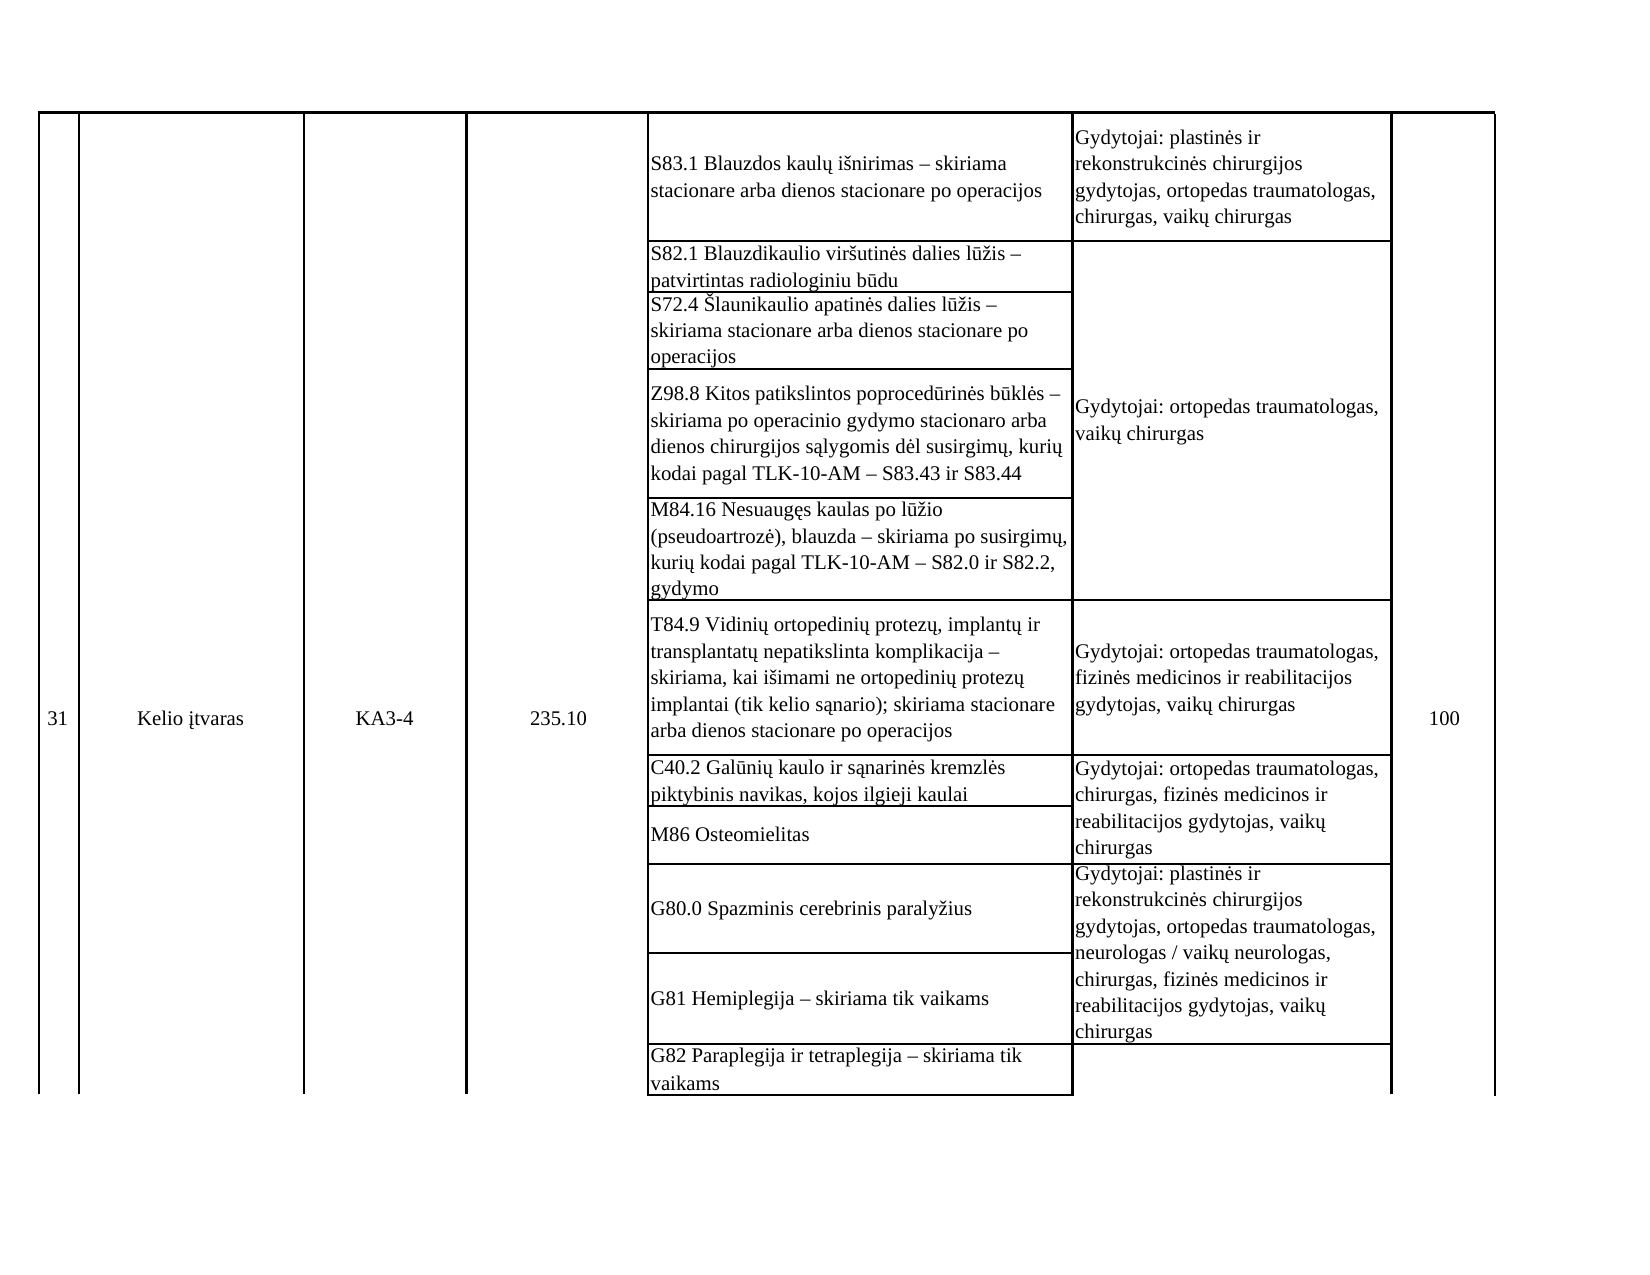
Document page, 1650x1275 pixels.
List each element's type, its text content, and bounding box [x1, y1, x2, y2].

table_cell Gydytojai: ortopedas traumatologas, chirurgas, fizinės medicinos ir reabilitacijos gydytojas, vaikų chirurgas [1074, 756, 1390, 862]
table_cell G80.0 Spazminis cerebrinis paralyžius [649, 865, 1071, 952]
table_header 31 [40, 114, 78, 1094]
table_header Gydytojai: plastinės ir rekonstrukcinės chirurgijos gydytojas, ortopedas traumatologas, chirurgas, vaikų chirurgas [1074, 114, 1390, 240]
table_cell M84.16 Nesuaugęs kaulas po lūžio (pseudoartrozė), blauzda – skiriama po susirgimų, kurių kodai pagal TLK-10-AM – S82.0 ir S82.2, gydymo [649, 499, 1071, 599]
table_cell S82.1 Blauzdikaulio viršutinės dalies lūžis – patvirtintas radiologiniu būdu [649, 242, 1071, 291]
table_cell T84.9 Vidinių ortopedinių protezų, implantų ir transplantatų nepatikslinta komplikacija – skiriama, kai išimami ne ortopedinių protezų implantai (tik kelio sąnario); skiriama stacionare arba dienos stacionare po operacijos [649, 601, 1071, 754]
table_cell Z98.8 Kitos patikslintos poprocedūrinės būklės – skiriama po operacinio gydymo stacionaro arba dienos chirurgijos sąlygomis dėl susirgimų, kurių kodai pagal TLK-10-AM – S83.43 ir S83.44 [649, 370, 1071, 497]
table_header 100 [1393, 114, 1494, 1094]
table_cell G82 Paraplegija ir tetraplegija – skiriama tik vaikams [649, 1045, 1071, 1094]
table_header Kelio įtvaras [80, 114, 303, 1094]
table_cell [1074, 1045, 1390, 1094]
table_cell C40.2 Galūnių kaulo ir sąnarinės kremzlės piktybinis navikas, kojos ilgieji kaulai [649, 756, 1071, 805]
table_cell Gydytojai: ortopedas traumatologas, fizinės medicinos ir reabilitacijos gydytojas, vaikų chirurgas [1074, 601, 1390, 754]
table_header S83.1 Blauzdos kaulų išnirimas – skiriama stacionare arba dienos stacionare po operacijos [649, 114, 1071, 240]
table_cell Gydytojai: plastinės ir rekonstrukcinės chirurgijos gydytojas, ortopedas traumatologas, neurologas / vaikų neurologas, chirurgas, fizinės medicinos ir reabilitacijos gydytojas, vaikų chirurgas [1074, 865, 1390, 1042]
table_cell Gydytojai: ortopedas traumatologas, vaikų chirurgas [1074, 242, 1390, 599]
table_cell G81 Hemiplegija – skiriama tik vaikams [649, 954, 1071, 1042]
table_cell S72.4 Šlaunikaulio apatinės dalies lūžis – skiriama stacionare arba dienos stacionare po operacijos [649, 293, 1071, 368]
table_header KA3-4 [305, 114, 465, 1094]
table_header 235.10 [468, 114, 647, 1094]
table_cell M86 Osteomielitas [649, 807, 1071, 862]
